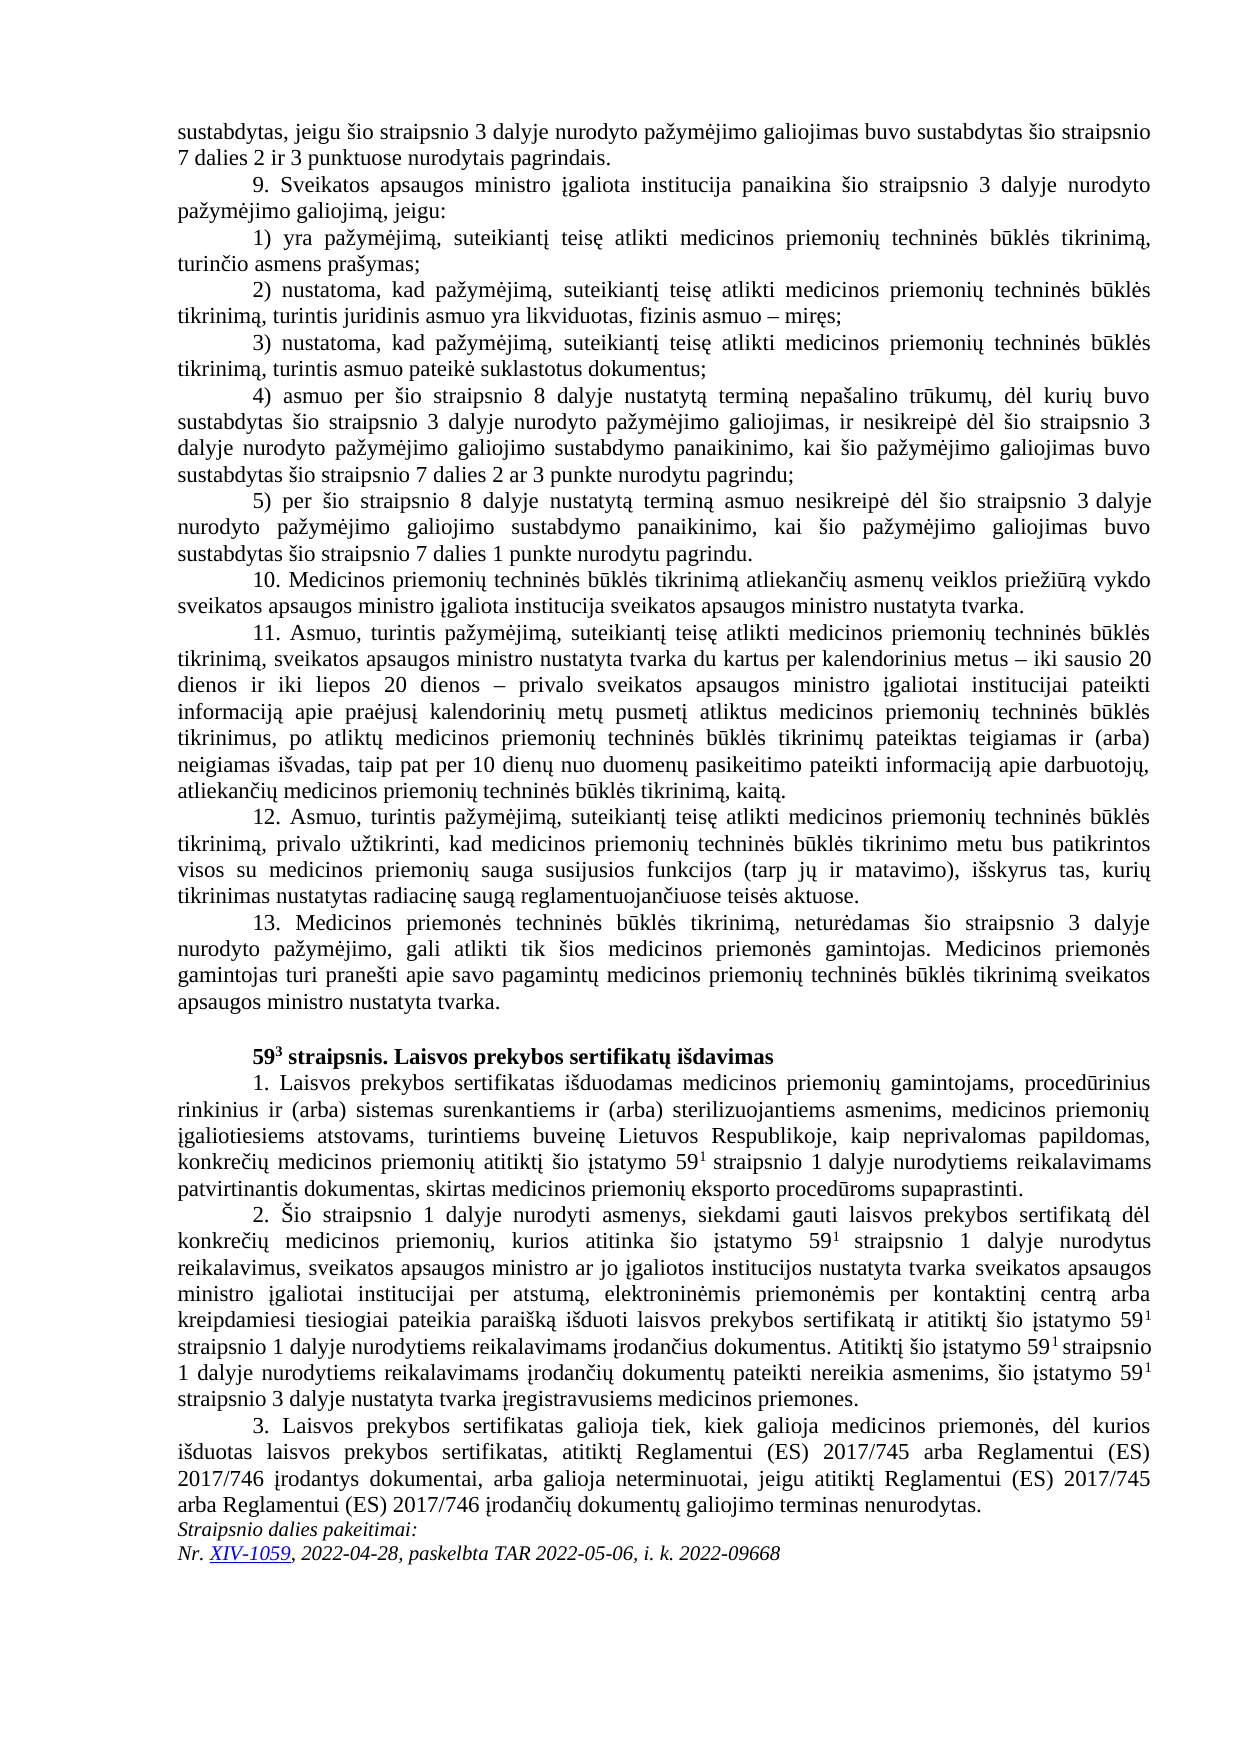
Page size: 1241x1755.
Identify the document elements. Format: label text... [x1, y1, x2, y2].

text 12. Asmuo, turintis pažymėjimą, suteikiantį teisę atlikti medicinos priemonių techninės būklės tikrinimą, privalo užtikrinti, kad medicinos priemonių techninės būklės tikrinimo metu bus patikrintos visos su medicinos priemonių sauga susijusios funkcijos (tarp jų ir matavimo), išskyrus tas, kurių tikrinimas nustatytas radiacinę saugą reglamentuojančiuose teisės aktuose. [177, 803, 1152, 909]
text 9. Sveikatos apsaugos ministro įgaliota institucija panaikina šio straipsnio 3 dalyje nurodyto pažymėjimo galiojimą, jeigu: [177, 171, 1152, 223]
text 1) yra pažymėjimą, suteikiantį teisę atlikti medicinos priemonių techninės būklės tikrinimą, turinčio asmens prašymas; [177, 223, 1152, 276]
text 2. Šio straipsnio 1 dalyje nurodyti asmenys, siekdami gauti laisvos prekybos sertifikatą dėl konkrečių medicinos priemonių, kurios atitinka šio įstatymo 591 straipsnio 1 dalyje nurodytus reikalavimus, sveikatos apsaugos ministro ar jo įgaliotos institucijos nustatyta tvarka sveikatos apsaugos ministro įgaliotai institucijai per atstumą, elektroninėmis priemonėmis per kontaktinį centrą arba kreipdamiesi tiesiogiai pateikia paraišką išduoti laisvos prekybos sertifikatą ir atitiktį šio įstatymo 591 straipsnio 1 dalyje nurodytiems reikalavimams įrodančius dokumentus. Atitiktį šio įstatymo 591 straipsnio 1 dalyje nurodytiems reikalavimams įrodančių dokumentų pateikti nereikia asmenims, šio įstatymo 591 straipsnio 3 dalyje nustatyta tvarka įregistravusiems medicinos priemones. [177, 1201, 1152, 1412]
text 593 straipsnis. Laisvos prekybos sertifikatų išdavimas [177, 1043, 1152, 1069]
text 2) nustatoma, kad pažymėjimą, suteikiantį teisę atlikti medicinos priemonių techninės būklės tikrinimą, turintis juridinis asmuo yra likviduotas, fizinis asmuo – miręs; [177, 276, 1152, 329]
text 10. Medicinos priemonių techninės būklės tikrinimą atliekančių asmenų veiklos priežiūrą vykdo sveikatos apsaugos ministro įgaliota institucija sveikatos apsaugos ministro nustatyta tvarka. [177, 566, 1152, 619]
text Nr. XIV-1059, 2022-04-28, paskelbta TAR 2022-05-06, i. k. 2022-09668 [177, 1541, 1152, 1565]
text 4) asmuo per šio straipsnio 8 dalyje nustatytą terminą nepašalino trūkumų, dėl kurių buvo sustabdytas šio straipsnio 3 dalyje nurodyto pažymėjimo galiojimas, ir nesikreipė dėl šio straipsnio 3 dalyje nurodyto pažymėjimo galiojimo sustabdymo panaikinimo, kai šio pažymėjimo galiojimas buvo sustabdytas šio straipsnio 7 dalies 2 ar 3 punkte nurodytu pagrindu; [177, 382, 1152, 487]
text 3) nustatoma, kad pažymėjimą, suteikiantį teisę atlikti medicinos priemonių techninės būklės tikrinimą, turintis asmuo pateikė suklastotus dokumentus; [177, 329, 1152, 382]
text 11. Asmuo, turintis pažymėjimą, suteikiantį teisę atlikti medicinos priemonių techninės būklės tikrinimą, sveikatos apsaugos ministro nustatyta tvarka du kartus per kalendorinius metus – iki sausio 20 dienos ir iki liepos 20 dienos – privalo sveikatos apsaugos ministro įgaliotai institucijai pateikti informaciją apie praėjusį kalendorinių metų pusmetį atliktus medicinos priemonių techninės būklės tikrinimus, po atliktų medicinos priemonių techninės būklės tikrinimų pateiktas teigiamas ir (arba) neigiamas išvadas, taip pat per 10 dienų nuo duomenų pasikeitimo pateikti informaciją apie darbuotojų, atliekančių medicinos priemonių techninės būklės tikrinimą, kaitą. [177, 619, 1152, 803]
text 5) per šio straipsnio 8 dalyje nustatytą terminą asmuo nesikreipė dėl šio straipsnio 3 dalyje nurodyto pažymėjimo galiojimo sustabdymo panaikinimo, kai šio pažymėjimo galiojimas buvo sustabdytas šio straipsnio 7 dalies 1 punkte nurodytu pagrindu. [177, 487, 1152, 566]
text sustabdytas, jeigu šio straipsnio 3 dalyje nurodyto pažymėjimo galiojimas buvo sustabdytas šio straipsnio 7 dalies 2 ir 3 punktuose nurodytais pagrindais. [177, 118, 1152, 171]
text 13. Medicinos priemonės techninės būklės tikrinimą, neturėdamas šio straipsnio 3 dalyje nurodyto pažymėjimo, gali atlikti tik šios medicinos priemonės gamintojas. Medicinos priemonės gamintojas turi pranešti apie savo pagamintų medicinos priemonių techninės būklės tikrinimą sveikatos apsaugos ministro nustatyta tvarka. [177, 909, 1152, 1014]
text 3. Laisvos prekybos sertifikatas galioja tiek, kiek galioja medicinos priemonės, dėl kurios išduotas laisvos prekybos sertifikatas, atitiktį Reglamentui (ES) 2017/745 arba Reglamentui (ES) 2017/746 įrodantys dokumentai, arba galioja neterminuotai, jeigu atitiktį Reglamentui (ES) 2017/745 arba Reglamentui (ES) 2017/746 įrodančių dokumentų galiojimo terminas nenurodytas. [177, 1412, 1152, 1517]
text Straipsnio dalies pakeitimai: [177, 1517, 1152, 1541]
text 1. Laisvos prekybos sertifikatas išduodamas medicinos priemonių gamintojams, procedūrinius rinkinius ir (arba) sistemas surenkantiems ir (arba) sterilizuojantiems asmenims, medicinos priemonių įgaliotiesiems atstovams, turintiems buveinę Lietuvos Respublikoje, kaip neprivalomas papildomas, konkrečių medicinos priemonių atitiktį šio įstatymo 591 straipsnio 1 dalyje nurodytiems reikalavimams patvirtinantis dokumentas, skirtas medicinos priemonių eksporto procedūroms supaprastinti. [177, 1069, 1152, 1201]
